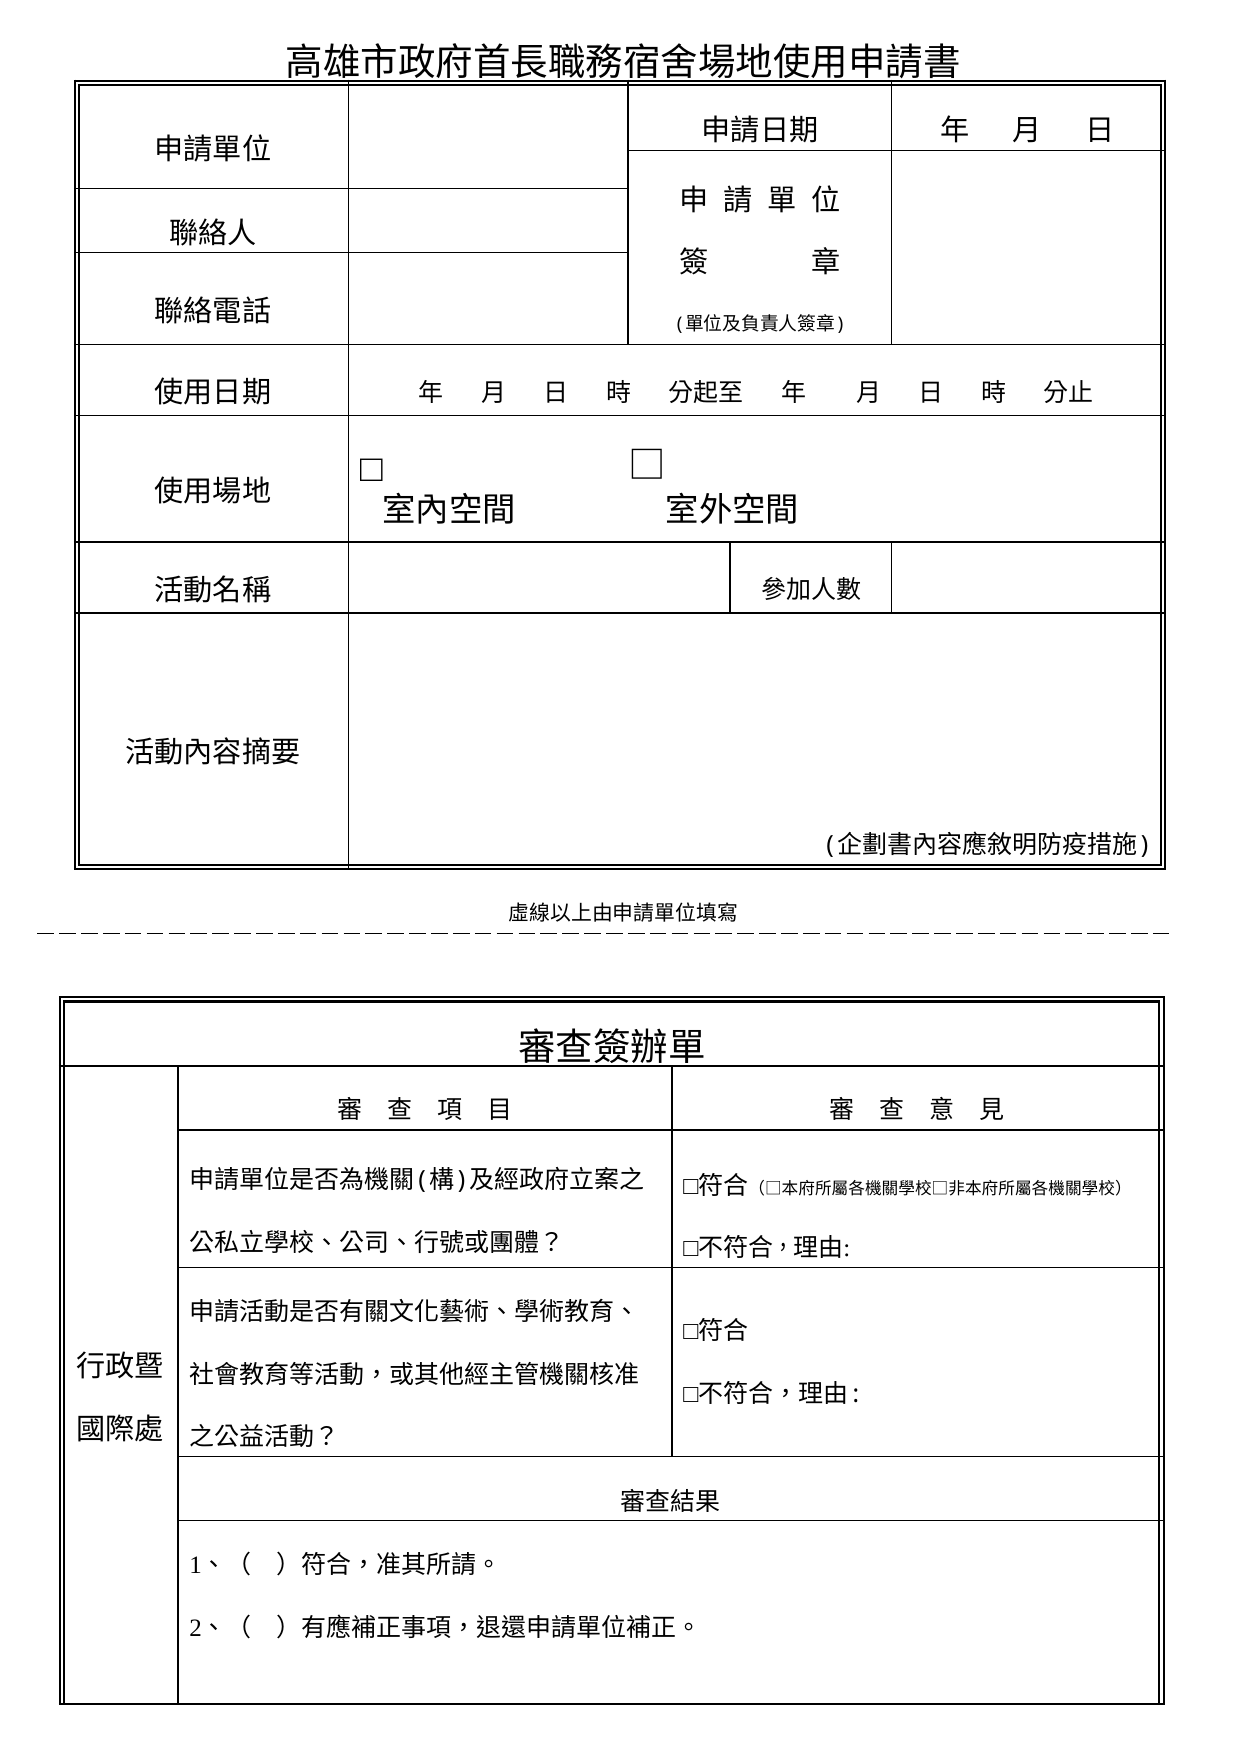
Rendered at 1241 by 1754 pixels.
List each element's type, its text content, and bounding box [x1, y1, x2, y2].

table_cell 活動內容摘要 [80, 614, 348, 864]
table_header 申請日期 [629, 86, 891, 150]
table_cell [892, 543, 1160, 612]
text 高雄市政府首長職務宿舍場地使用申請書 [77, 17, 1169, 79]
table_cell 活動名稱 [80, 543, 348, 612]
table_cell [349, 189, 627, 252]
table_cell 1、（ ）符合，准其所請。 2、（ ）有應補正事項，退還申請單位補正。 [179, 1521, 1158, 1703]
table_cell [349, 253, 627, 343]
table_cell 審 查 項 目 [179, 1067, 671, 1129]
table_header [349, 86, 627, 188]
table_cell 使用日期 [80, 345, 348, 414]
table_header 申請單位 [80, 86, 348, 188]
table_cell 申請活動是否有關文化藝術、學術教育、社會教育等活動，或其他經主管機關核准之公益活動？ [179, 1268, 671, 1456]
table_cell 審查結果 [179, 1457, 1158, 1520]
table_cell 申 請 單 位 簽 章 (單位及負責人簽章) [629, 151, 891, 343]
table_cell 參加人數 [731, 543, 891, 612]
text 虛線以上由申請單位填寫 [77, 870, 1169, 933]
table_cell 聯絡電話 [80, 253, 348, 343]
table_cell 年 月 日 時 分起至 年 月 日 時 分止 [349, 345, 1160, 414]
table_header 審查簽辦單 [65, 1003, 1158, 1065]
table_cell 聯絡人 [80, 189, 348, 252]
table_cell 審 查 意 見 [673, 1067, 1158, 1129]
table_cell 申請單位是否為機關(構)及經政府立案之公私立學校、公司、行號或團體？ [179, 1131, 671, 1267]
table_cell [37, 996, 59, 1704]
table_cell [349, 543, 729, 612]
table_header [37, 933, 1169, 996]
table_cell 使用場地 [80, 416, 348, 541]
table_cell 行政暨國際處 [65, 1067, 177, 1703]
table_cell (企劃書內容應敘明防疫措施) [349, 614, 1160, 864]
table_cell [1165, 996, 1169, 1704]
table_cell [892, 151, 1160, 343]
table_header 年 月 日 [892, 86, 1160, 150]
table_cell □符合（□本府所屬各機關學校□非本府所屬各機關學校） □不符合，理由: [673, 1131, 1158, 1267]
table_cell □室內空間 □室外空間 [349, 416, 1160, 541]
table_cell □符合 □不符合，理由: [673, 1268, 1158, 1456]
